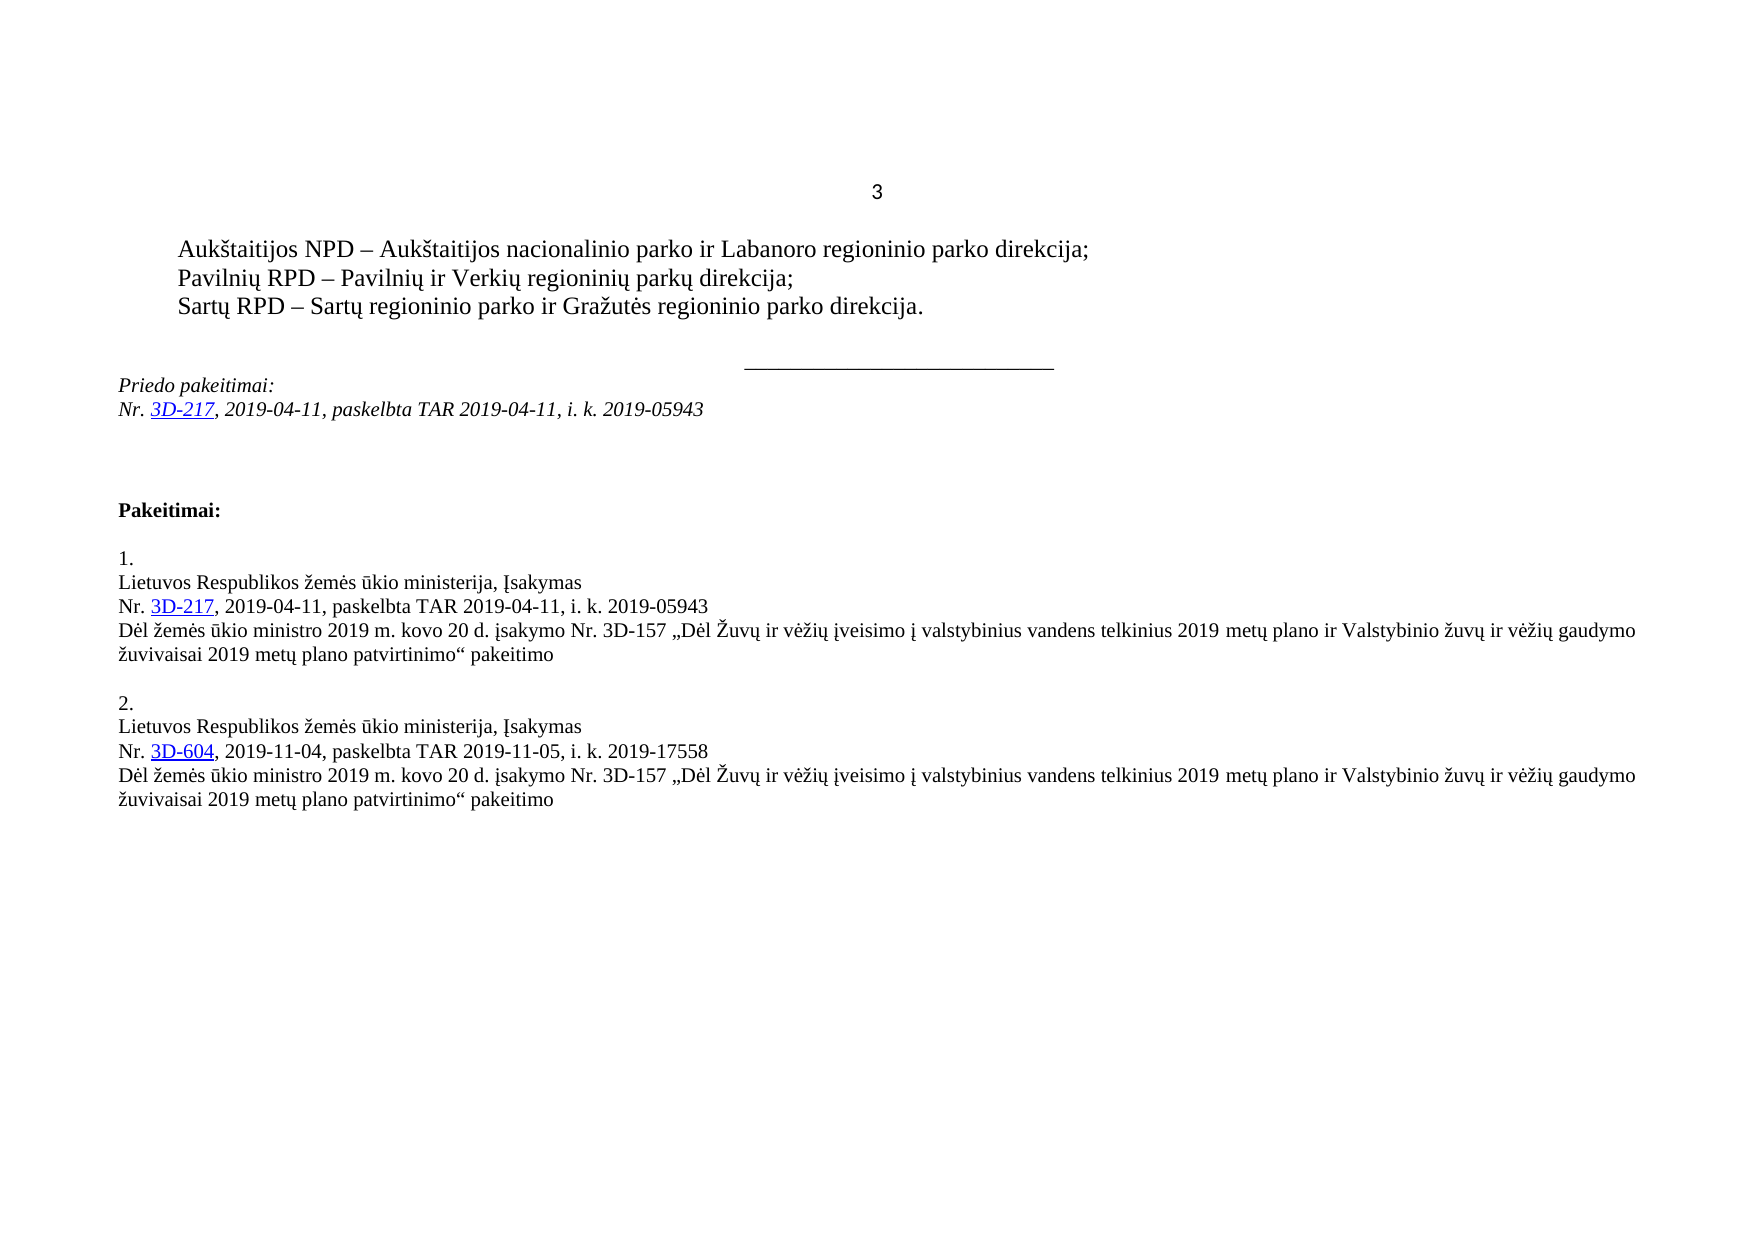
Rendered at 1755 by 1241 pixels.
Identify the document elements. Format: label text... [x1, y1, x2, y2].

text Aukštaitijos NPD – Aukštaitijos nacionalinio parko ir Labanoro regioninio parko direkcija; [118, 234, 1636, 263]
text Pakeitimai: [118, 498, 1636, 522]
text Lietuvos Respublikos žemės ūkio ministerija, Įsakymas [118, 714, 1636, 738]
text Dėl žemės ūkio ministro 2019 m. kovo 20 d. įsakymo Nr. 3D-157 „Dėl Žuvų ir vėžių įveisimo į valstybinius vandens telkinius 2019 metų plano ir Valstybinio žuvų ir vėžių gaudymo žuvivaisai 2019 metų plano patvirtinimo“ pakeitimo [118, 763, 1636, 811]
text Nr. 3D-217, 2019-04-11, paskelbta TAR 2019-04-11, i. k. 2019-05943 [118, 397, 1636, 421]
text Lietuvos Respublikos žemės ūkio ministerija, Įsakymas [118, 570, 1636, 594]
text Nr. 3D-217, 2019-04-11, paskelbta TAR 2019-04-11, i. k. 2019-05943 [118, 594, 1636, 618]
text Dėl žemės ūkio ministro 2019 m. kovo 20 d. įsakymo Nr. 3D-157 „Dėl Žuvų ir vėžių įveisimo į valstybinius vandens telkinius 2019 metų plano ir Valstybinio žuvų ir vėžių gaudymo žuvivaisai 2019 metų plano patvirtinimo“ pakeitimo [118, 618, 1636, 666]
text Priedo pakeitimai: [118, 373, 1636, 397]
text Sartų RPD – Sartų regioninio parko ir Gražutės regioninio parko direkcija. [118, 291, 1636, 320]
text Nr. 3D-604, 2019-11-04, paskelbta TAR 2019-11-05, i. k. 2019-17558 [118, 738, 1636, 763]
text 2. [118, 690, 1636, 714]
text 1. [118, 546, 1636, 570]
text ___________________________ [162, 347, 1636, 373]
text Pavilnių RPD – Pavilnių ir Verkių regioninių parkų direkcija; [118, 263, 1636, 291]
